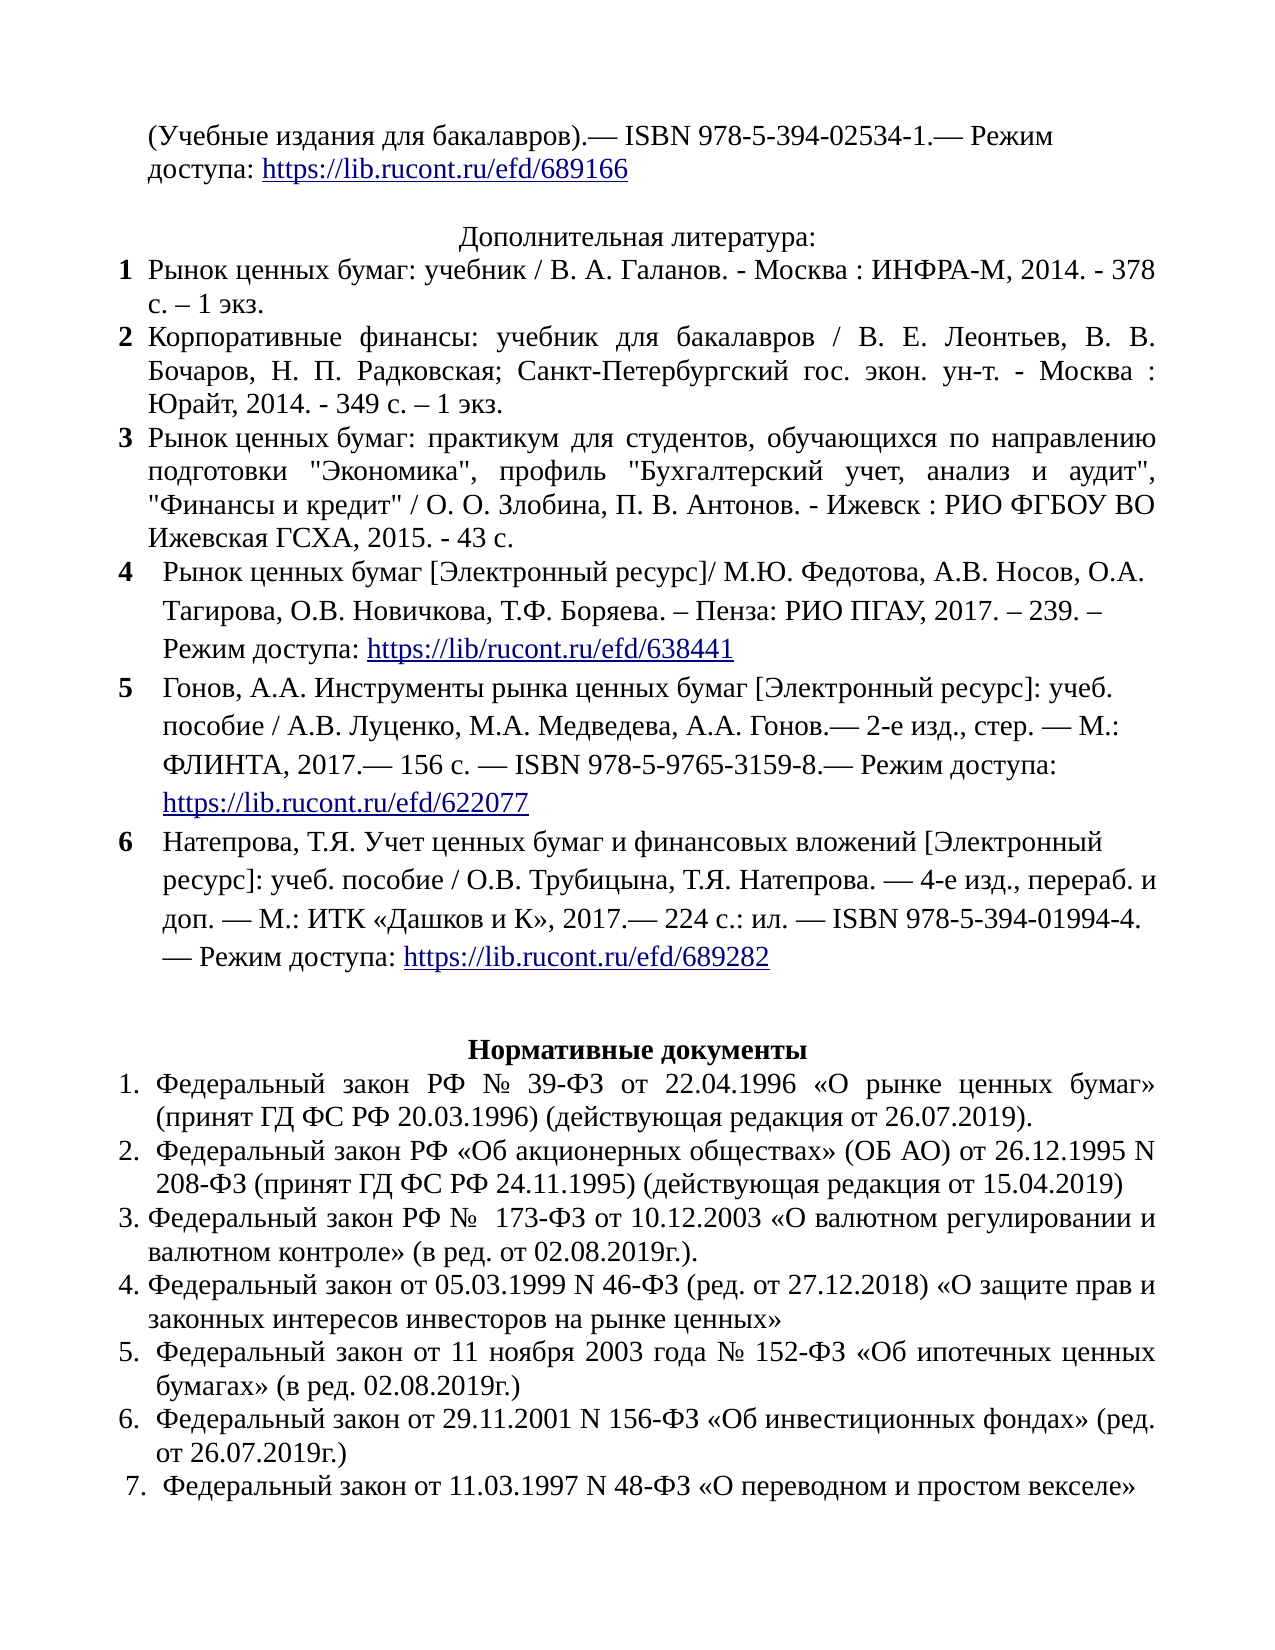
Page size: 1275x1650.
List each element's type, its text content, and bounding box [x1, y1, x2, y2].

list Федеральный закон от 11 ноября 2003 года № 152-ФЗ «Об ипотечных ценных бумагах» (в ред. 02.08.2019г.) [118, 1334, 1157, 1401]
text (Учебные издания для бакалавров).— ISBN 978-5-394-02534-1.— Режим доступа: https://lib.rucont.ru/efd/689166 [118, 118, 1157, 185]
list Федеральный закон от 11.03.1997 N 48-ФЗ «О переводном и простом векселе» [125, 1468, 1157, 1502]
subtitle Федеральный закон РФ «Об акционерных обществах» (ОБ АО) от 26.12.1995 N 208-ФЗ (принят ГД ФС РФ 24.11.1995) (действующая редакция от 15.04.2019) [118, 1133, 1157, 1200]
list Федеральный закон от 29.11.2001 N 156-ФЗ «Об инвестиционных фондах» (ред. от 26.07.2019г.) [118, 1401, 1157, 1468]
list Рынок ценных бумаг: практикум для студентов, обучающихся по направлению подготовки "Экономика", профиль "Бухгалтерский учет, анализ и аудит", "Финансы и кредит" / О. О. Злобина, П. В. Антонов. - Ижевск : РИО ФГБОУ ВО Ижевская ГСХА, 2015. - 43 с. [118, 420, 1157, 554]
subtitle Федеральный закон РФ № 173-ФЗ от 10.12.2003 «О валютном регулировании и валютном контроле» (в ред. от 02.08.2019г.). [118, 1200, 1157, 1267]
list Федеральный закон от 05.03.1999 N 46-ФЗ (ред. от 27.12.2018) «О защите прав и законных интересов инвесторов на рынке ценных» [118, 1267, 1157, 1334]
list Рынок ценных бумаг [Электронный ресурс]/ М.Ю. Федотова, А.В. Носов, О.А. Тагирова, О.В. Новичкова, Т.Ф. Боряева. – Пенза: РИО ПГАУ, 2017. – 239. – Режим доступа: https://lib/rucont.ru/efd/638441 [118, 554, 1157, 665]
text Дополнительная литература: [118, 219, 1157, 252]
list Рынок ценных бумаг: учебник / В. А. Галанов. - Москва : ИНФРА-М, 2014. - 378 с. – 1 экз. [118, 252, 1157, 319]
list Корпоративные финансы: учебник для бакалавров / В. Е. Леонтьев, В. В. Бочаров, Н. П. Радковская; Санкт-Петербургский гос. экон. ун-т. - Москва : Юрайт, 2014. - 349 с. – 1 экз. [118, 319, 1157, 420]
list Натепрова, Т.Я. Учет ценных бумаг и финансовых вложений [Электронный ресурс]: учеб. пособие / О.В. Трубицына, Т.Я. Натепрова. — 4-е изд., перераб. и доп. — М.: ИТК «Дашков и К», 2017.— 224 с.: ил. — ISBN 978-5-394-01994-4. — Режим доступа: https://lib.rucont.ru/efd/689282 [118, 824, 1157, 973]
list Федеральный закон РФ № 39-ФЗ от 22.04.1996 «О рынке ценных бумаг» (принят ГД ФС РФ 20.03.1996) (действующая редакция от 26.07.2019). [118, 1066, 1157, 1133]
text Нормативные документы [118, 1032, 1157, 1066]
list Гонов, А.А. Инструменты рынка ценных бумаг [Электронный ресурс]: учеб. пособие / А.В. Луценко, М.А. Медведева, А.А. Гонов.— 2-е изд., стер. — М.: ФЛИНТА, 2017.— 156 с. — ISBN 978-5-9765-3159-8.— Режим доступа: https://lib.rucont.ru/efd/622077 [118, 670, 1157, 819]
